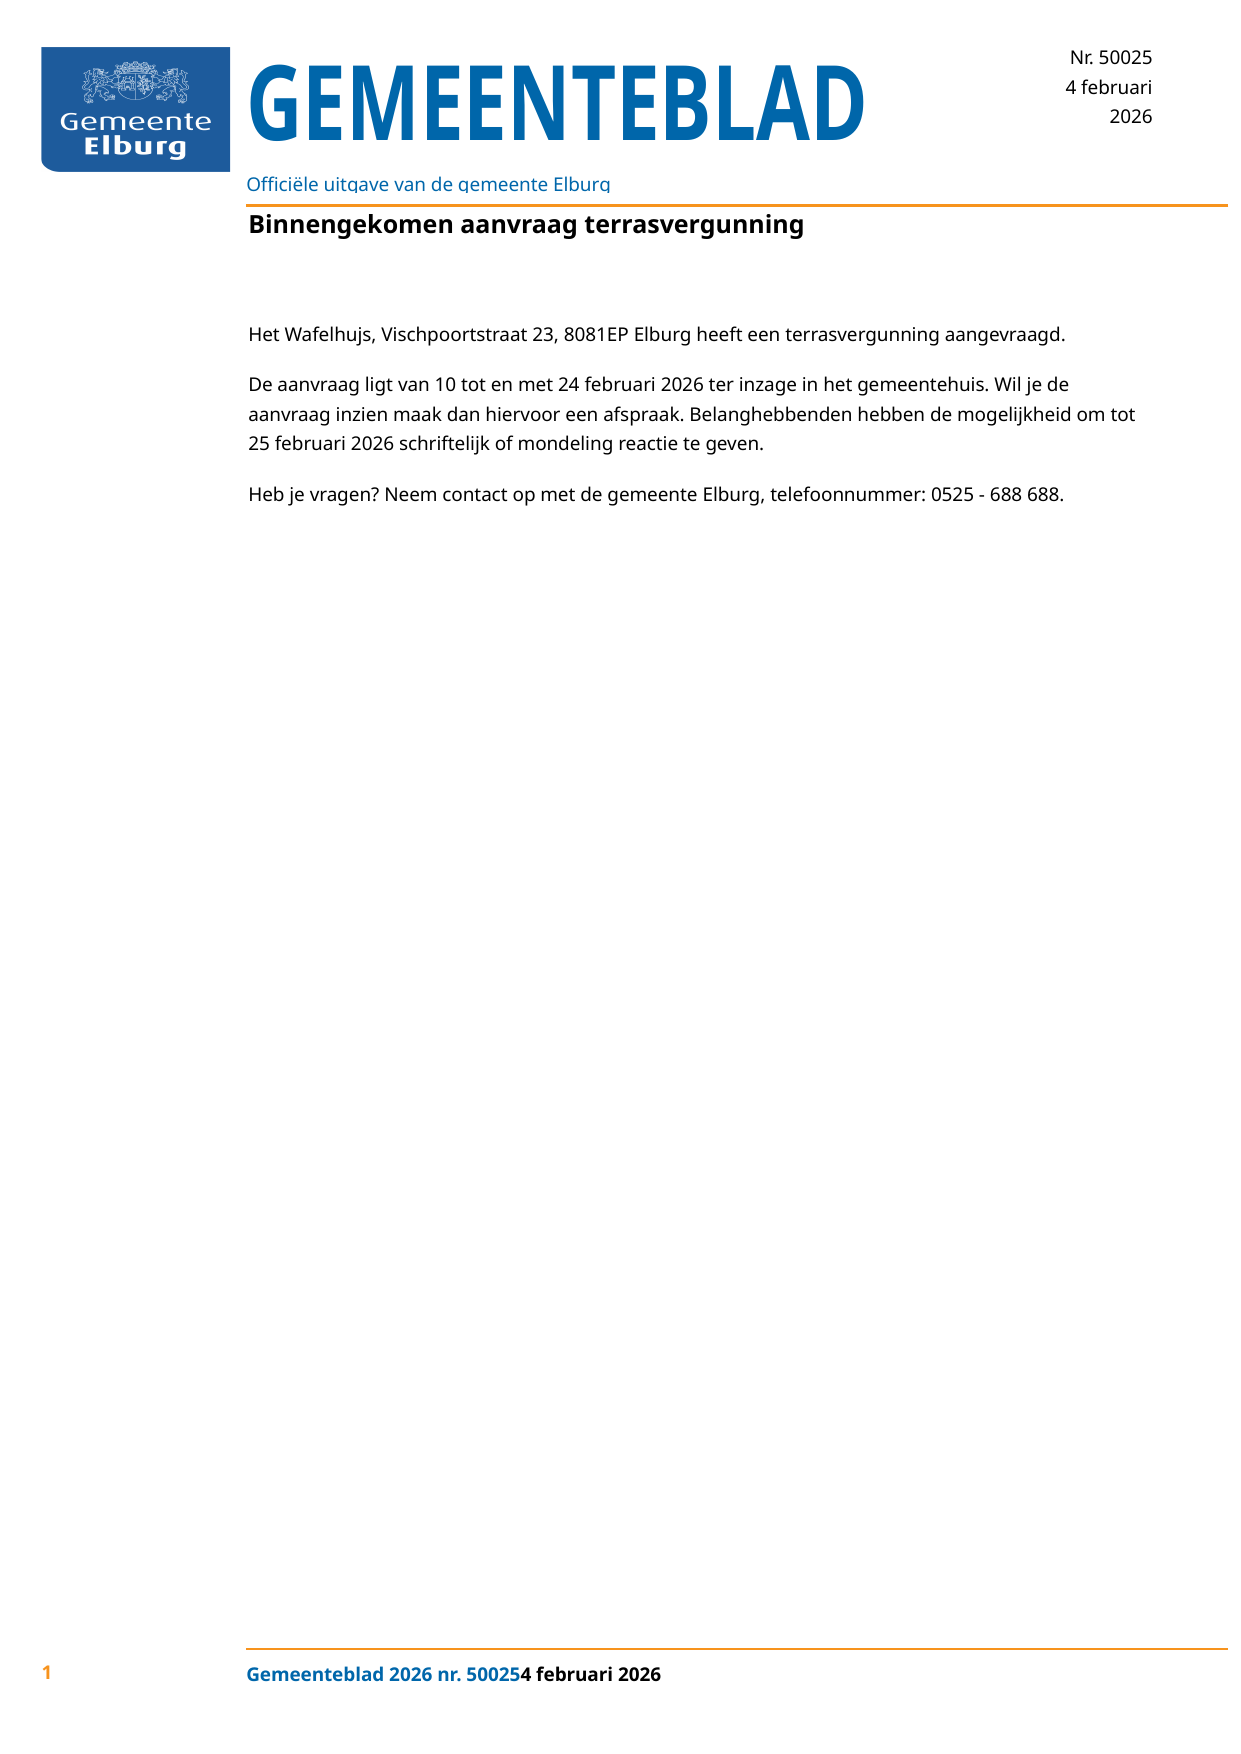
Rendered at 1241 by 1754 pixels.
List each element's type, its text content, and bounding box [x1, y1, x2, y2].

picture [41, 47, 231, 172]
text Heb je vragen? Neem contact op met de gemeente Elburg, telefoonnummer: 0525 - 688 688. [248, 481, 1152, 506]
text Binnengekomen aanvraag terrasvergunning [248, 207, 1152, 241]
text Het Wafelhujs, Vischpoortstraat 23, 8081EP Elburg heeft een terrasvergunning aangevraagd. [248, 321, 1152, 346]
text De aanvraag ligt van 10 tot en met 24 februari 2026 ter inzage in het gemeentehuis. Wil je de aanvraag inzien maak dan hiervoor een afspraak. Belanghebbenden hebben de mogelijkheid om tot 25 februari 2026 schriftelijk of mondeling reactie te geven. [248, 371, 1152, 456]
